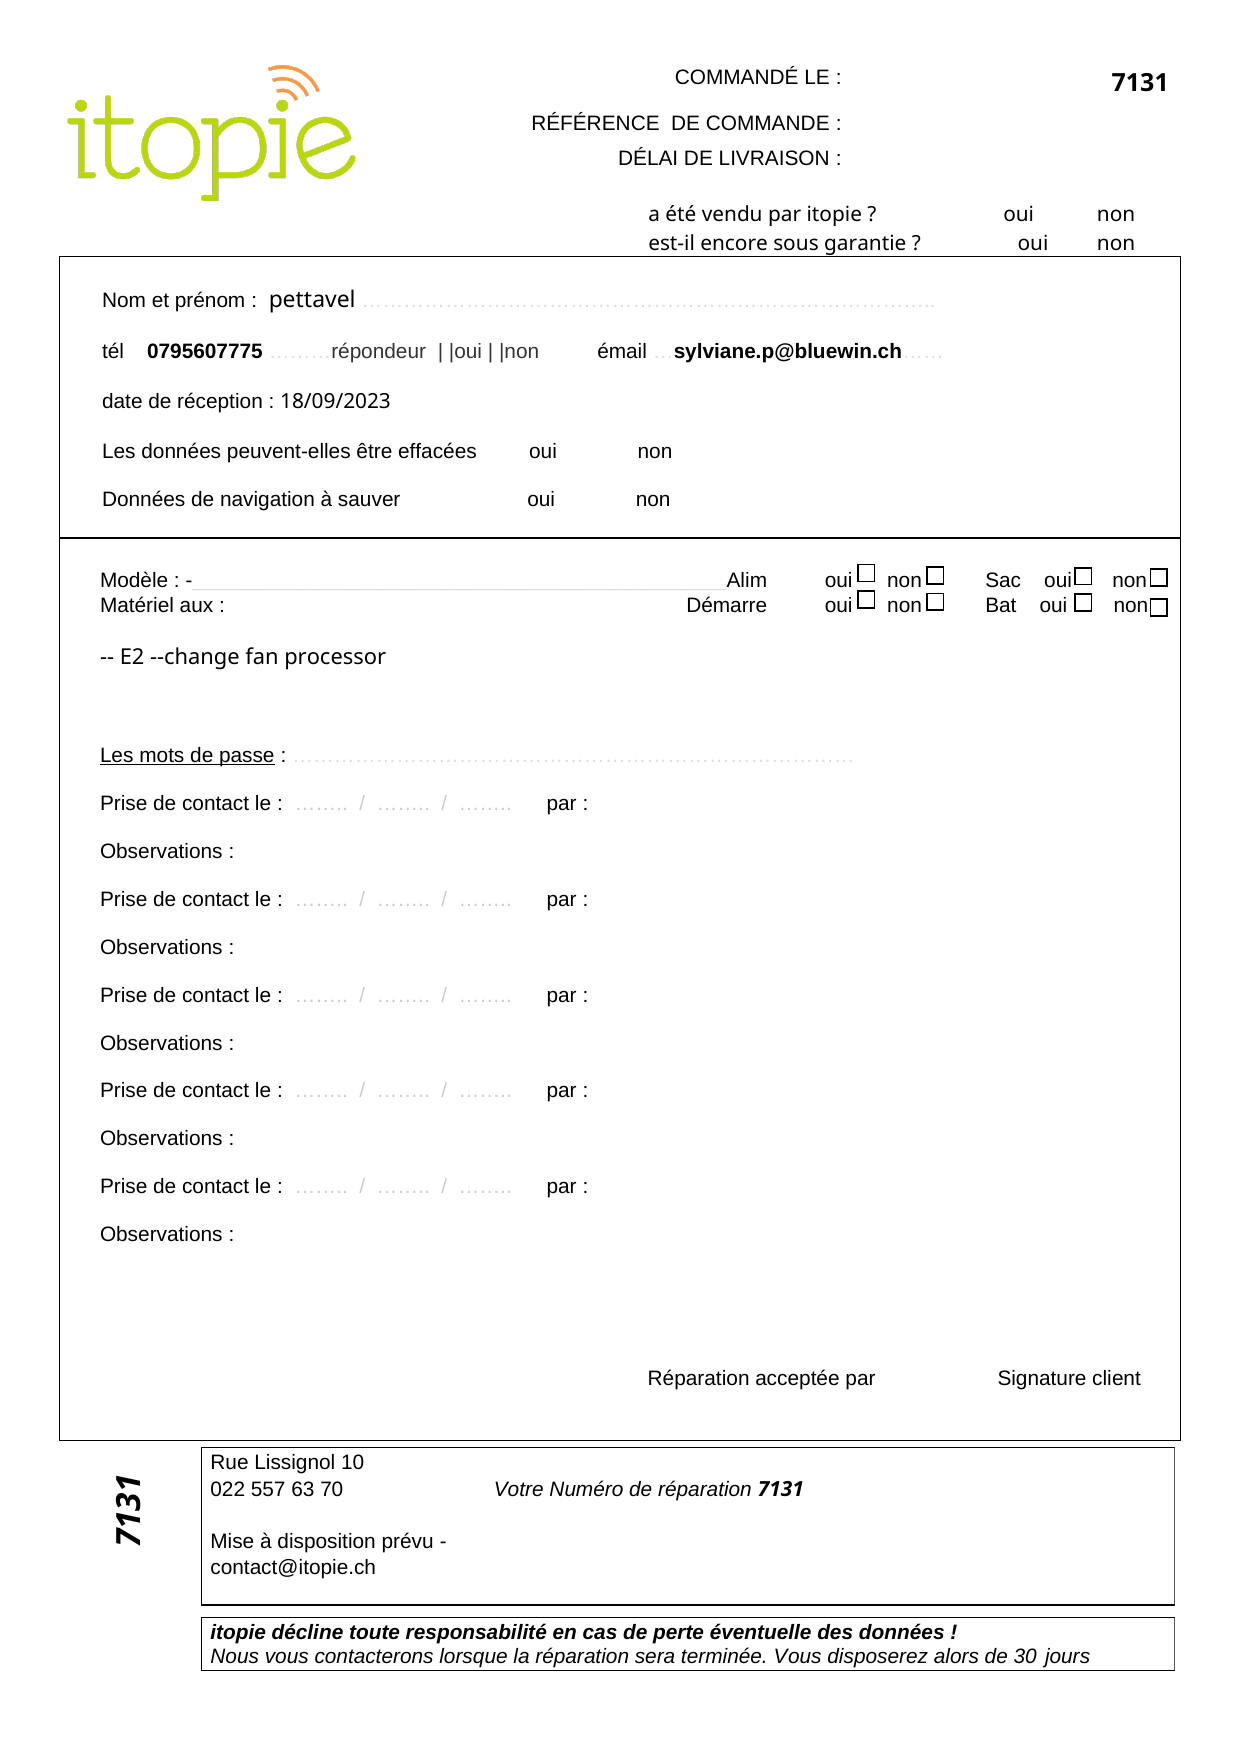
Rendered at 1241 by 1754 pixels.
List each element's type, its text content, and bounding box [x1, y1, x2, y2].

text Les données peuvent-elles être effacées oui non [60, 436, 1180, 463]
text -- E2 --change fan processor [60, 638, 1180, 671]
text Observations : [60, 1027, 1180, 1054]
table_cell [847, 140, 1180, 175]
table_cell RÉFÉRENCE DE COMMANDE : [490, 105, 847, 140]
table_header Rue Lissignol 10 022 557 63 70 Votre Numéro de réparation 7131 Mise à disposition prévu - contact@itopie.ch [195, 1441, 1180, 1611]
table_header 7131 [59, 1441, 195, 1677]
text Nom et prénom : pettavel ……………………………………………………………………….. [60, 280, 1180, 314]
table_header COMMANDÉ LE : [490, 59, 847, 104]
text Observations : [60, 1123, 1180, 1150]
text Réparation acceptée par Signature client [60, 1363, 1180, 1390]
table_cell itopie décline toute responsabilité en cas de perte éventuelle des données ! Nous vous contacterons lorsque la réparation sera terminée. Vous disposerez alors de 30 jours [195, 1611, 1180, 1677]
text Prise de contact le : …….. / …….. / …….. par : [60, 883, 1180, 911]
text Observations : [60, 931, 1180, 958]
picture [67, 65, 356, 201]
text Modèle : - Alim oui non Sac oui non [879, 562, 925, 590]
text est-il encore sous garantie ? oui non [59, 228, 1181, 256]
text date de réception : 18/09/2023 [60, 383, 1180, 415]
text Données de navigation à sauver oui non [60, 484, 1180, 511]
text Observations : [60, 836, 1180, 863]
text Modèle : - Alim oui non Sac oui non [60, 562, 856, 590]
text Les mots de passe : ……………………………………………………………………… [60, 740, 1180, 767]
text Observations : [60, 1219, 1180, 1246]
table_cell [847, 105, 1180, 140]
text Prise de contact le : …….. / …….. / …….. par : [60, 1171, 1180, 1198]
text Prise de contact le : …….. / …….. / …….. par : [60, 979, 1180, 1006]
text Prise de contact le : …….. / …….. / …….. par : [60, 788, 1180, 815]
text Prise de contact le : …….. / …….. / …….. par : [60, 1075, 1180, 1102]
table_header 7131 [847, 59, 1180, 104]
text Matériel aux : Démarre oui non Bat oui non [60, 590, 1180, 617]
text a été vendu par itopie ? oui non [59, 199, 1181, 228]
text Modèle : - Alim oui non Sac oui non [948, 562, 1180, 590]
table_cell DÉLAI DE LIVRAISON : [490, 140, 847, 175]
text tél 0795607775 ………répondeur | |oui | |non émail …sylviane.p@bluewin.ch…… [60, 335, 1180, 362]
